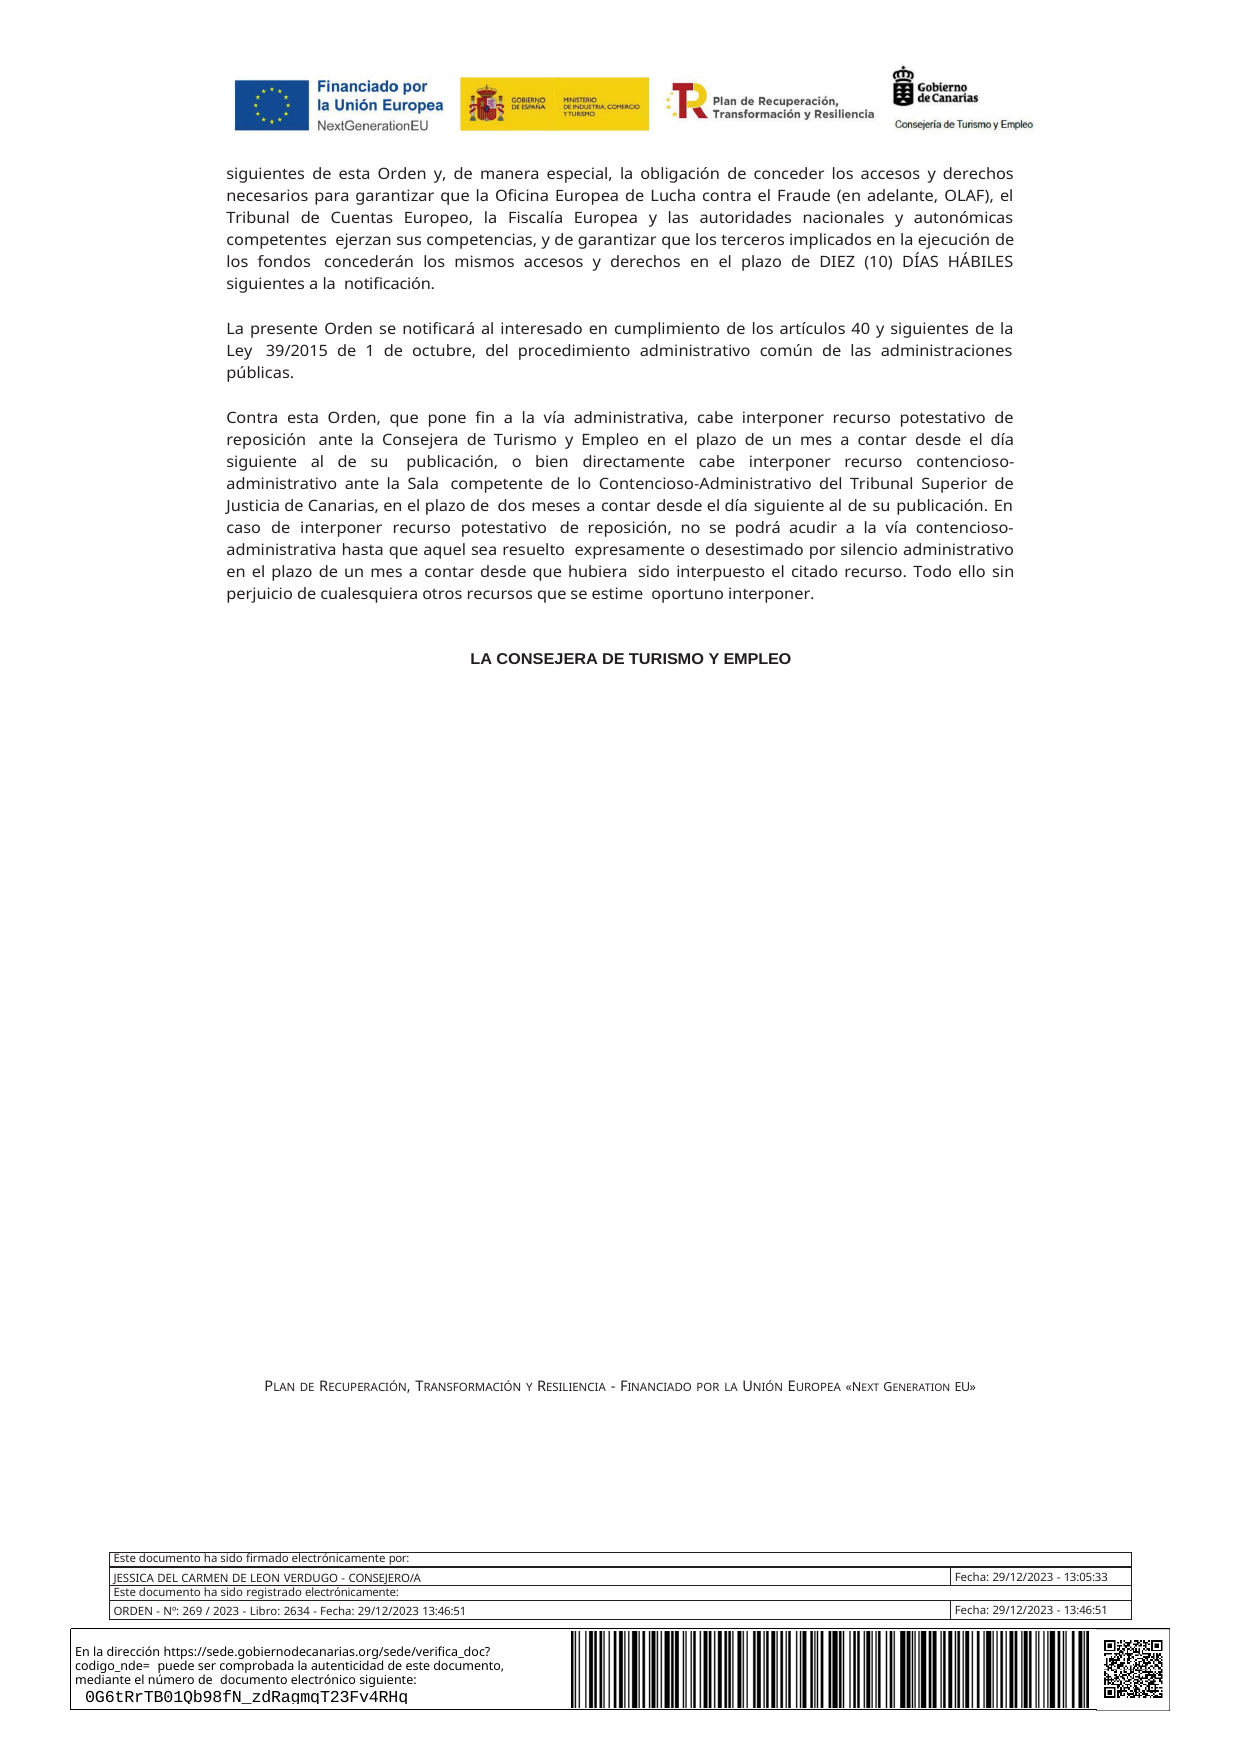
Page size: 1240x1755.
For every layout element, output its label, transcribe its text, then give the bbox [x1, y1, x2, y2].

table_cell Fecha: 29/12/2023 - 13:05:33 [951, 1568, 1131, 1585]
text Contra esta Orden, que pone fin a la vía administrativa, cabe interponer recurso potestativo de reposición ante la Consejera de Turismo y Empleo en el plazo de un mes a contar desde el día siguiente al de su publicación, o bien directamente cabe interponer recurso contencioso-administrativo ante la Sala competente de lo Contencioso-Administrativo del Tribunal Superior de Justicia de Canarias, en el plazo de dos meses a contar desde el día siguiente al de su publicación. En caso de interponer recurso potestativo de reposición, no se podrá acudir a la vía contencioso-administrativa hasta que aquel sea resuelto expresamente o desestimado por silencio administrativo en el plazo de un mes a contar desde que hubiera sido interpuesto el citado recurso. Todo ello sin perjuicio de cualesquiera otros recursos que se estime oportuno interponer. [226, 406, 1014, 604]
table_cell JESSICA DEL CARMEN DE LEON VERDUGO - CONSEJERO/A [110, 1568, 950, 1585]
subtitle LA CONSEJERA DE TURISMO Y EMPLEO [80, 650, 1181, 668]
text La presente Orden se notificará al interesado en cumplimiento de los artículos 40 y siguientes de la Ley 39/2015 de 1 de octubre, del procedimiento administrativo común de las administraciones públicas. [226, 318, 1013, 383]
table_cell Fecha: 29/12/2023 - 13:46:51 [951, 1601, 1131, 1619]
text PLAN DE RECUPERACIÓN, TRANSFORMACIÓN Y RESILIENCIA - FINANCIADO POR LA UNIÓN EUROPEA «NEXT GENERATION EU» [98, 1376, 1142, 1396]
table_header Este documento ha sido firmado electrónicamente por: [110, 1553, 951, 1566]
text siguientes de esta Orden y, de manera especial, la obligación de conceder los accesos y derechos necesarios para garantizar que la Oficina Europea de Lucha contra el Fraude (en adelante, OLAF), el Tribunal de Cuentas Europeo, la Fiscalía Europea y las autoridades nacionales y autonómicas competentes ejerzan sus competencias, y de garantizar que los terceros implicados en la ejecución de los fondos concederán los mismos accesos y derechos en el plazo de DIEZ (10) DÍAS HÁBILES siguientes a la notificación. [226, 163, 1014, 294]
table_cell Este documento ha sido registrado electrónicamente: [110, 1586, 1131, 1600]
table_cell ORDEN - Nº: 269 / 2023 - Libro: 2634 - Fecha: 29/12/2023 13:46:51 [110, 1601, 950, 1619]
table_header [951, 1553, 1131, 1566]
